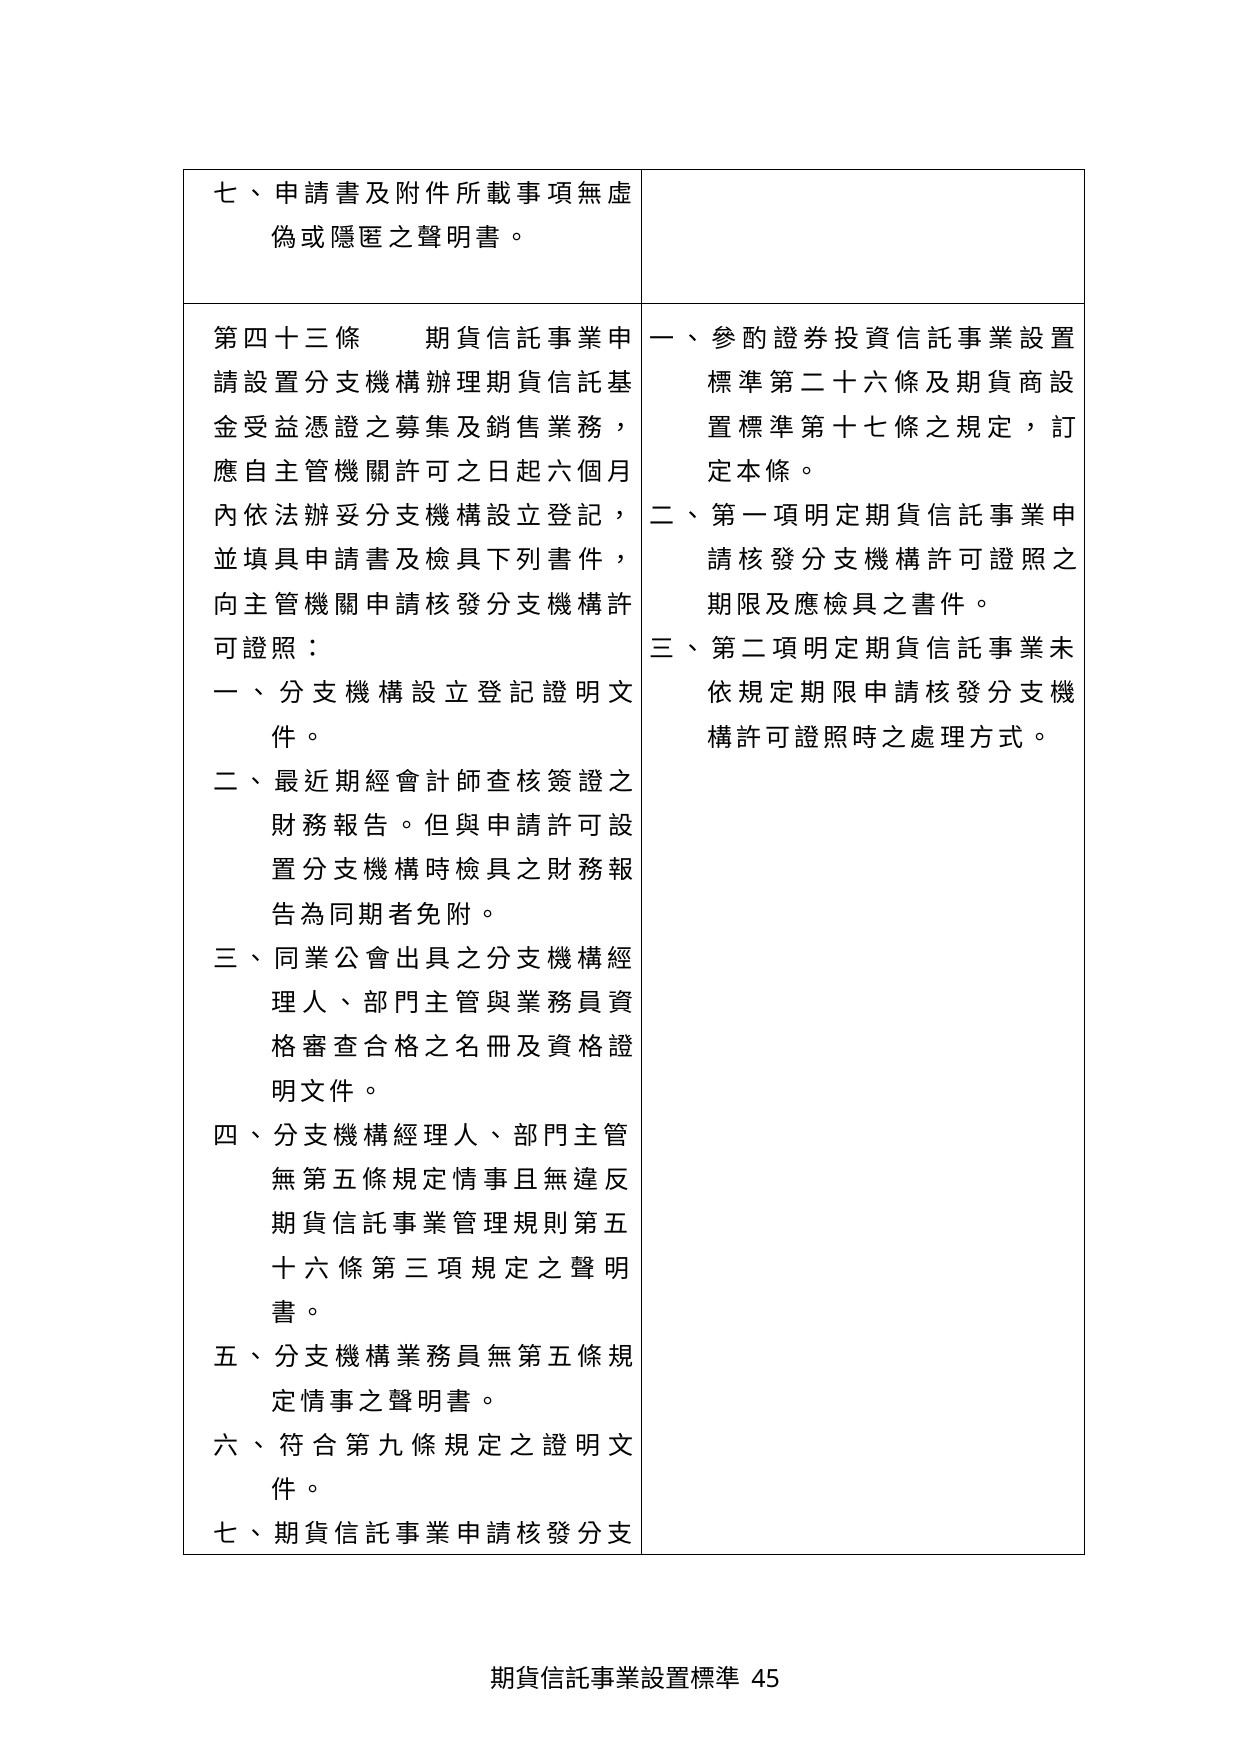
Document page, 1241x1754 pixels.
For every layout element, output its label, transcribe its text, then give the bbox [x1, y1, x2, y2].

table_cell 第四十三條 期貨信託事業申請設置分支機構辦理期貨信託基金受益憑證之募集及銷售業務，應自主管機關許可之日起六個月內依法辦妥分支機構設立登記，並填具申請書及檢具下列書件，向主管機關申請核發分支機構許可證照： 一、分支機構設立登記證明文件。 二、最近期經會計師查核簽證之財務報告。但與申請許可設置分支機構時檢具之財務報告為同期者免附。 三、同業公會出具之分支機構經理人、部門主管與業務員資格審查合格之名冊及資格證明文件。 四、分支機構經理人、部門主管無第五條規定情事且無違反期貨信託事業管理規則第五十六條第三項規定之聲明書。 五、分支機構業務員無第五條規定情事之聲明書。 六、符合第九條規定之證明文件。 七、期貨信託事業申請核發分支 [184, 304, 641, 1554]
table_cell 七、申請書及附件所載事項無虛偽或隱匿之聲明書。 [184, 170, 641, 302]
table_cell 一、參酌證券投資信託事業設置標準第二十六條及期貨商設置標準第十七條之規定，訂定本條。 二、第一項明定期貨信託事業申請核發分支機構許可證照之期限及應檢具之書件。 三、第二項明定期貨信託事業未依規定期限申請核發分支機構許可證照時之處理方式。 [642, 304, 1084, 1554]
table_cell [642, 170, 1084, 302]
